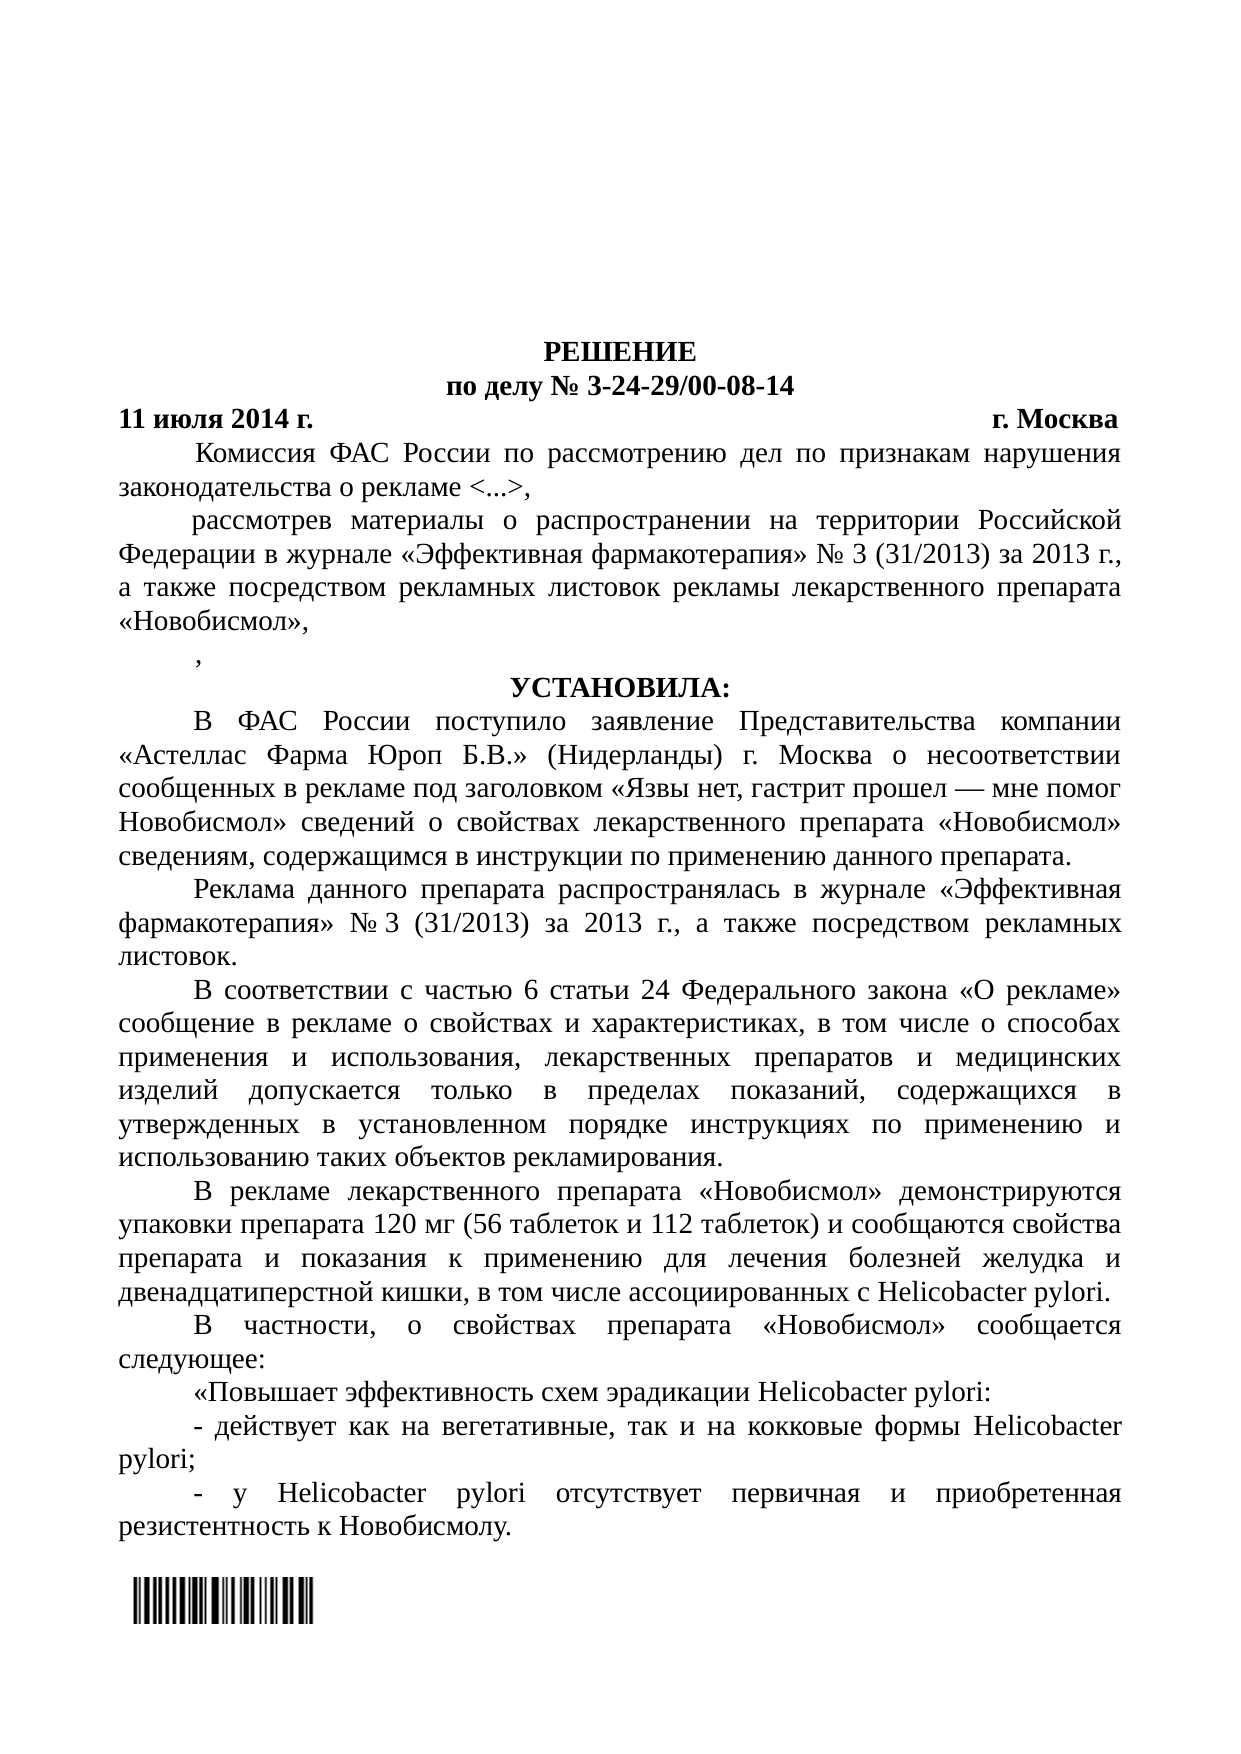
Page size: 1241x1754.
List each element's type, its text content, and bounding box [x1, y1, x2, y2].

picture [118, 1577, 331, 1624]
text В рекламе лекарственного препарата «Новобисмол» демонстрируются упаковки препарата 120 мг (56 таблеток и 112 таблеток) и сообщаются свойства препарата и показания к применению для лечения болезней желудка и двенадцатиперстной кишки, в том числе ассоциированных с Helicobacter pylori. [118, 1173, 1122, 1307]
text УСТАНОВИЛА: [118, 670, 1122, 703]
text - действует как на вегетативные, так и на кокковые формы Helicobacter pylori; [118, 1408, 1122, 1475]
text «Повышает эффективность схем эрадикации Helicobacter pylori: [118, 1374, 1122, 1408]
text Реклама данного препарата распространялась в журнале «Эффективная фармакотерапия» № 3 (31/2013) за 2013 г., а также посредством рекламных листовок. [118, 871, 1122, 972]
text - у Helicobacter pylori отсутствует первичная и приобретенная резистентность к Новобисмолу. [118, 1475, 1122, 1542]
text Комиссия ФАС России по рассмотрению дел по признакам нарушения законодательства о рекламе <...>, [118, 435, 1122, 502]
text рассмотрев материалы о распространении на территории Российской Федерации в журнале «Эффективная фармакотерапия» № 3 (31/2013) за 2013 г., а также посредством рекламных листовок рекламы лекарственного препарата «Новобисмол», [118, 502, 1122, 636]
text В ФАС России поступило заявление Представительства компании «Астеллас Фарма Юроп Б.В.» (Нидерланды) г. Москва о несоответствии сообщенных в рекламе под заголовком «Язвы нет, гастрит прошел — мне помог Новобисмол» сведений о свойствах лекарственного препарата «Новобисмол» сведениям, содержащимся в инструкции по применению данного препарата. [118, 703, 1122, 871]
text 11 июля 2014 г. г. Москва [118, 402, 1122, 435]
text В частности, о свойствах препарата «Новобисмол» сообщается следующее: [118, 1307, 1122, 1374]
text РЕШЕНИЕ [118, 334, 1122, 368]
text В соответствии с частью 6 статьи 24 Федерального закона «О рекламе» сообщение в рекламе о свойствах и характеристиках, в том числе о способах применения и использования, лекарственных препаратов и медицинских изделий допускается только в пределах показаний, содержащихся в утвержденных в установленном порядке инструкциях по применению и использованию таких объектов рекламирования. [118, 972, 1122, 1173]
text по делу № 3-24-29/00-08-14 [118, 368, 1122, 402]
